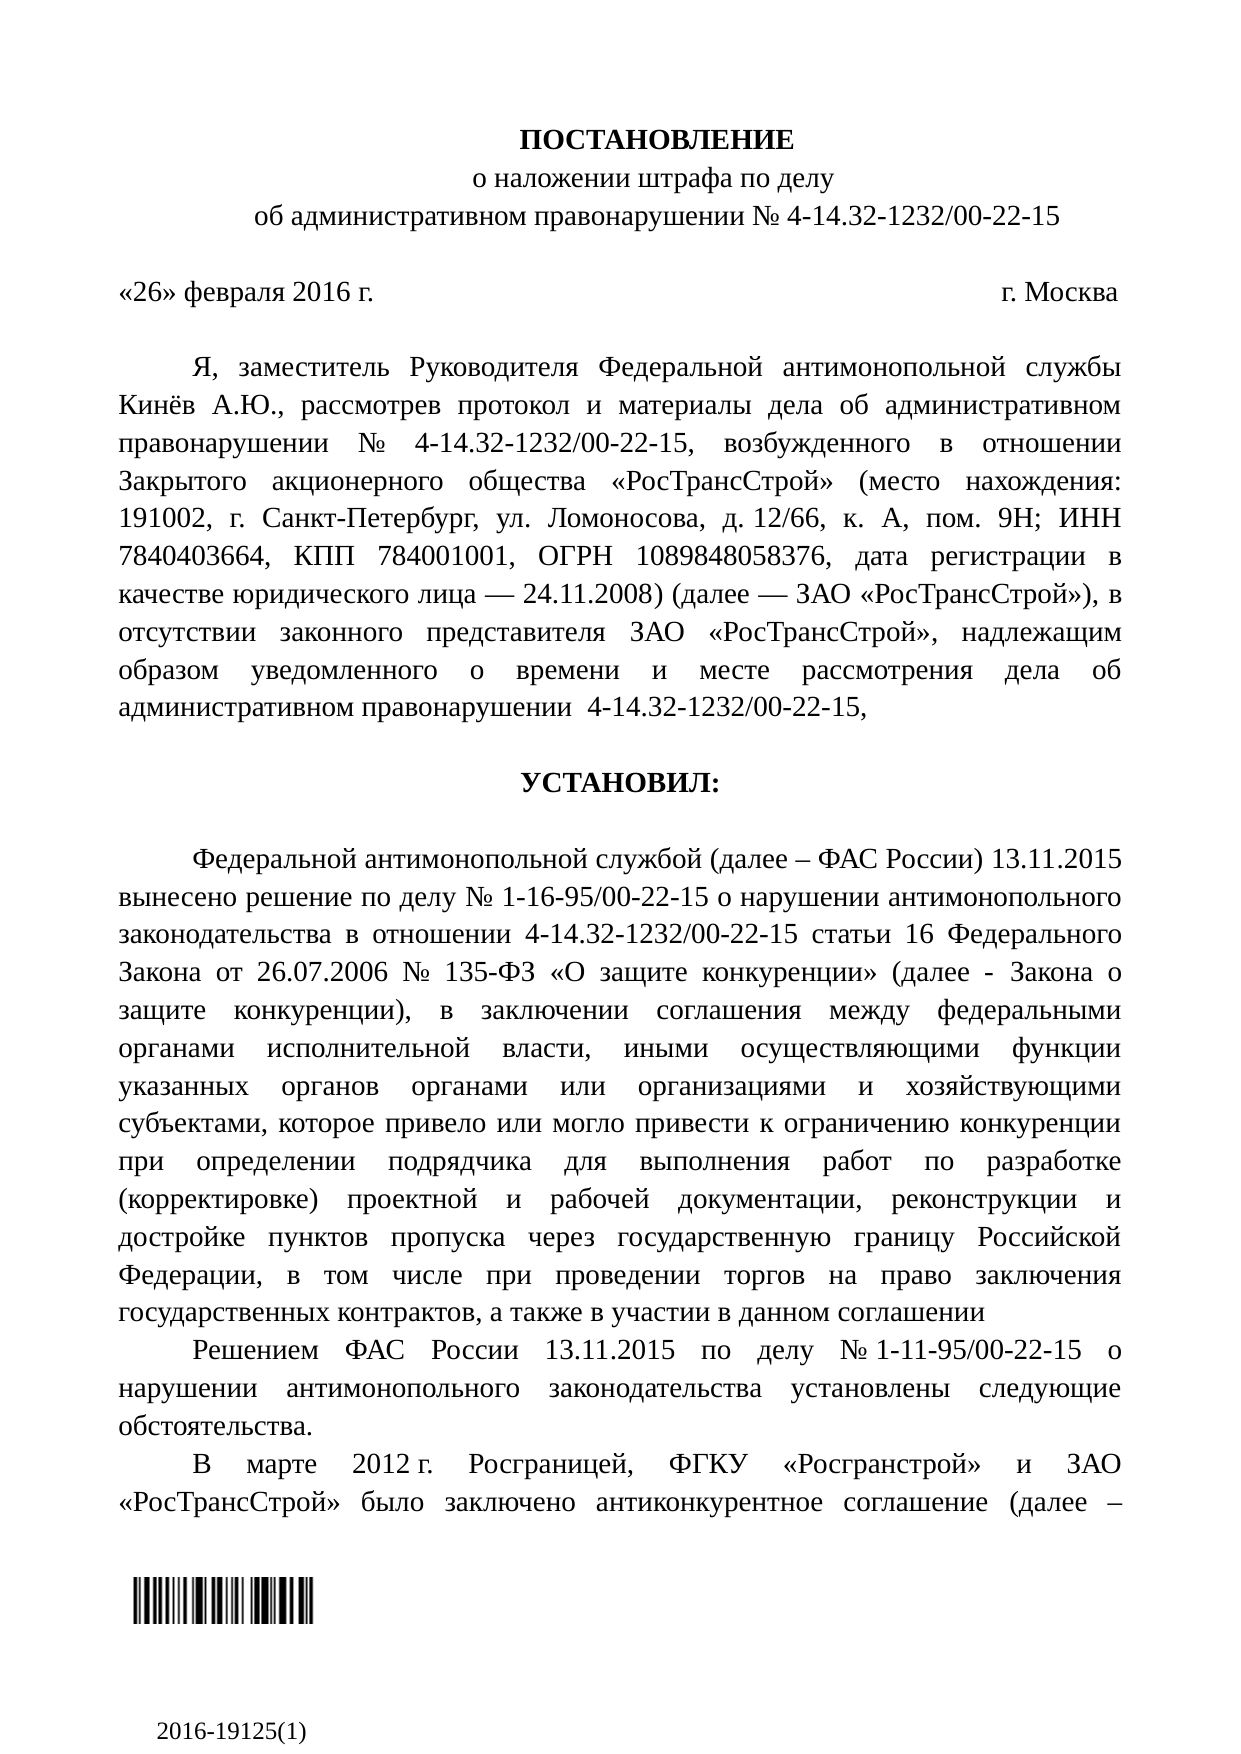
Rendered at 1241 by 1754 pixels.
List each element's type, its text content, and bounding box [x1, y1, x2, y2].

text о наложении штрафа по делу [118, 156, 1122, 194]
text ПОСТАНОВЛЕНИЕ [118, 118, 1122, 156]
text Я, заместитель Руководителя Федеральной антимонопольной службы Кинёв А.Ю., рассмотрев протокол и материалы дела об административном правонарушении № 4-14.32-1232/00-22-15, возбужденного в отношении Закрытого акционерного общества «РосТрансСтрой» (место нахождения: 191002, г. Санкт-Петербург, ул. Ломоносова, д. 12/66, к. А, пом. 9Н; ИНН 7840403664, КПП 784001001, ОГРН 1089848058376, дата регистрации в качестве юридического лица — 24.11.2008) (далее — ЗАО «РосТрансСтрой»), в отсутствии законного представителя ЗАО «РосТрансСтрой», надлежащим образом уведомленного о времени и месте рассмотрения дела об административном правонарушении 4-14.32-1232/00-22-15, [118, 345, 1122, 723]
text В марте 2012 г. Росграницей, ФГКУ «Росгранстрой» и ЗАО «РосТрансСтрой» было заключено антиконкурентное соглашение (далее – [118, 1442, 1122, 1517]
text Решением ФАС России 13.11.2015 по делу № 1-11-95/00-22-15 о нарушении антимонопольного законодательства установлены следующие обстоятельства. [118, 1328, 1122, 1442]
picture [118, 1577, 331, 1624]
text «26» февраля 2016 г. г. Москва [118, 269, 1122, 307]
text УСТАНОВИЛ: [118, 761, 1122, 799]
text Федеральной антимонопольной службой (далее – ФАС России) 13.11.2015 вынесено решение по делу № 1-16-95/00-22-15 о нарушении антимонопольного законодательства в отношении 4-14.32-1232/00-22-15 статьи 16 Федерального Закона от 26.07.2006 № 135-ФЗ «О защите конкуренции» (далее - Закона о защите конкуренции), в заключении соглашения между федеральными органами исполнительной власти, иными осуществляющими функции указанных органов органами или организациями и хозяйствующими субъектами, которое привело или могло привести к ограничению конкуренции при определении подрядчика для выполнения работ по разработке (корректировке) проектной и рабочей документации, реконструкции и достройке пунктов пропуска через государственную границу Российской Федерации, в том числе при проведении торгов на право заключения государственных контрактов, а также в участии в данном соглашении [118, 837, 1122, 1328]
text об административном правонарушении № 4-14.32-1232/00-22-15 [118, 194, 1122, 232]
